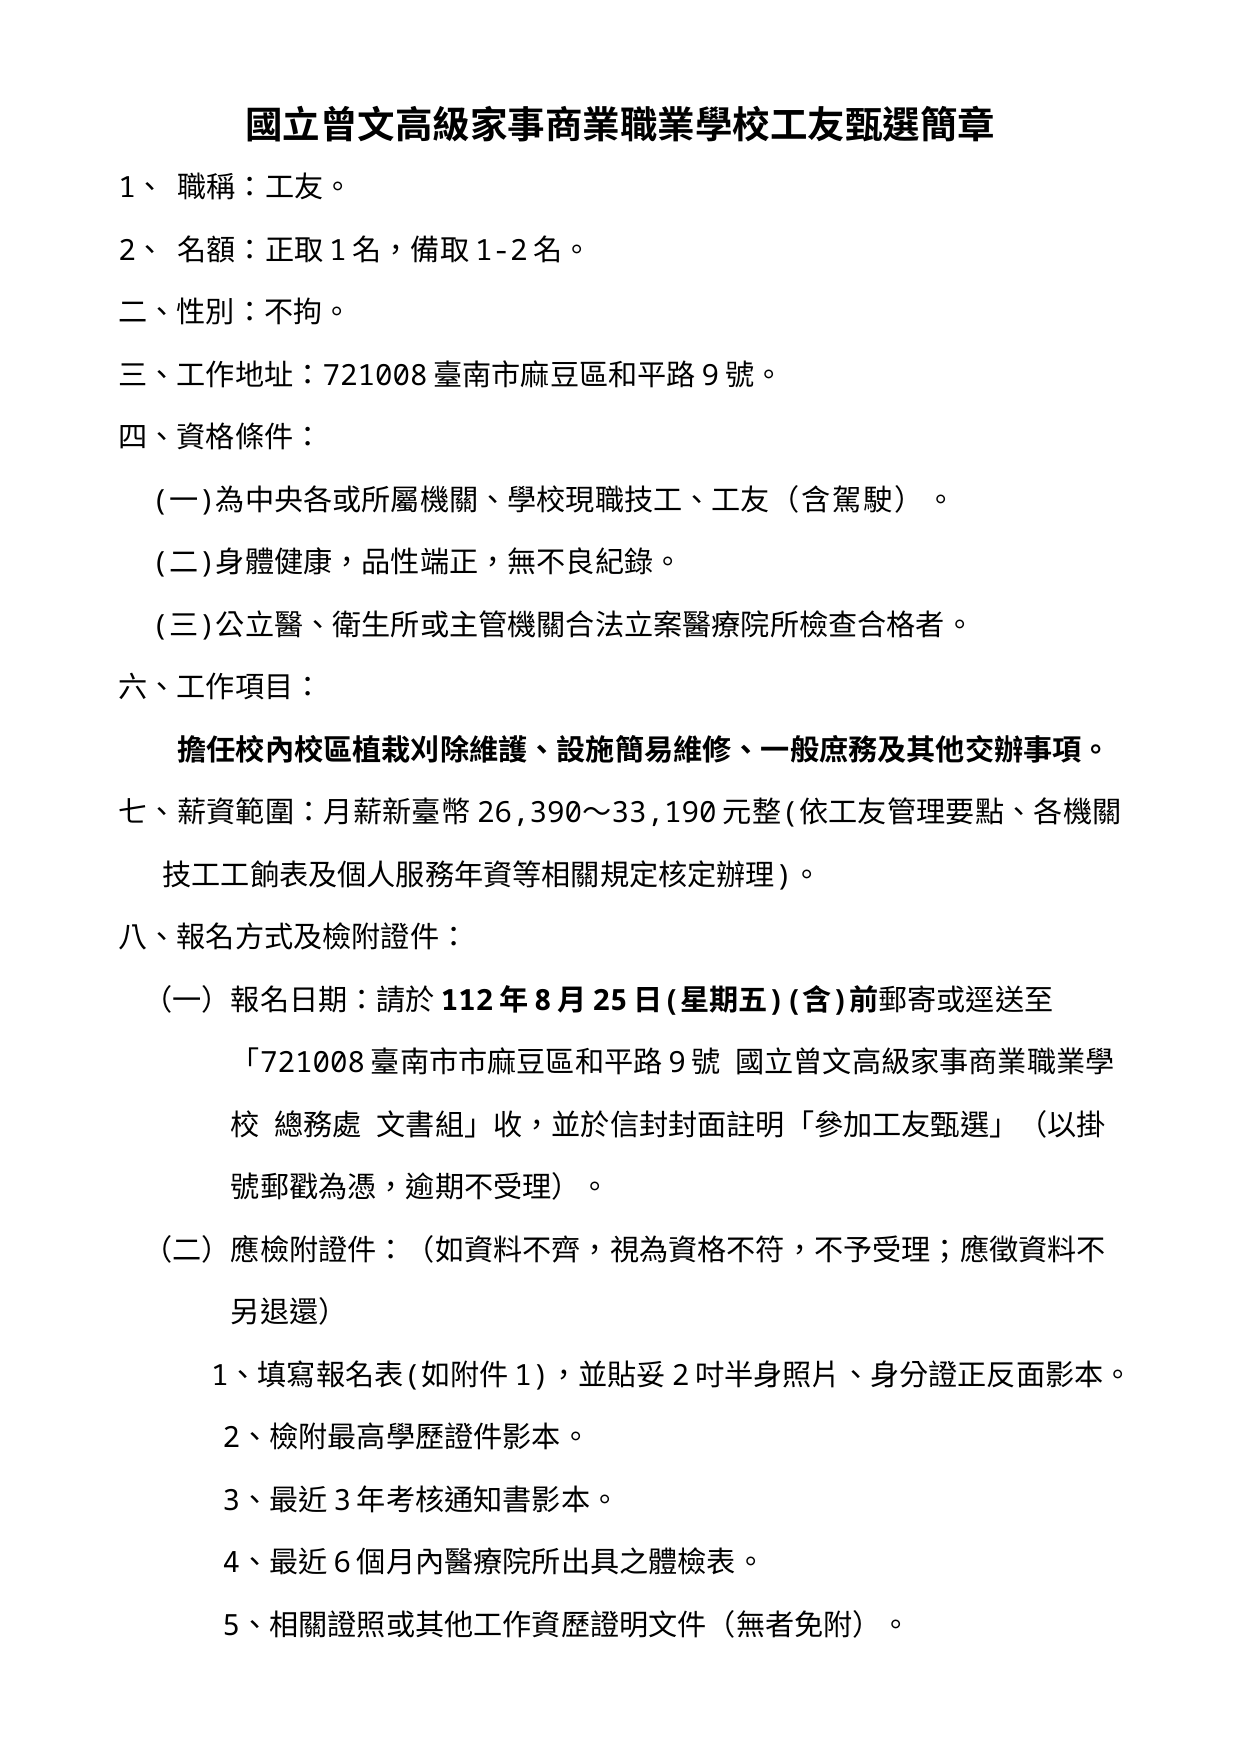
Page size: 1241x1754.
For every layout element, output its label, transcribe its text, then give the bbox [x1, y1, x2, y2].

text (三)公立醫、衛生所或主管機關合法立案醫療院所檢查合格者。 [134, 581, 1122, 643]
text 八、報名方式及檢附證件： [118, 893, 1122, 956]
text 二、性別：不拘。 [118, 268, 1122, 331]
text 六、工作項目： [118, 643, 1122, 706]
text 1、填寫報名表(如附件1)，並貼妥2吋半身照片、身分證正反面影本。 [152, 1331, 1122, 1393]
text 三、工作地址：721008臺南市麻豆區和平路9號。 [118, 331, 1122, 393]
text 七、薪資範圍：月薪新臺幣26,390〜33,190元整(依工友管理要點、各機關技工工餉表及個人服務年資等相關規定核定辦理)。 [118, 768, 1122, 893]
text 5、相關證照或其他工作資歷證明文件（無者免附）。 [152, 1581, 1122, 1643]
text 4、最近6個月內醫療院所出具之體檢表。 [152, 1518, 1122, 1581]
text 四、資格條件： [118, 393, 1122, 456]
text 2、檢附最高學歷證件影本。 [152, 1393, 1122, 1456]
text (一)為中央各或所屬機關、學校現職技工、工友（含駕駛）。 [134, 456, 1122, 518]
text 3、最近3年考核通知書影本。 [152, 1456, 1122, 1518]
text （二）應檢附證件：（如資料不齊，視為資格不符，不予受理；應徵資料不另退還） [143, 1206, 1122, 1331]
list 名額：正取1名，備取1-2名。 [118, 206, 1122, 268]
list 職稱：工友。 [118, 143, 1122, 206]
text 國立曾文高級家事商業職業學校工友甄選簡章 [118, 81, 1122, 143]
text (二)身體健康，品性端正，無不良紀錄。 [134, 518, 1122, 581]
text 擔任校內校區植栽刈除維護、設施簡易維修、一般庶務及其他交辦事項。 [177, 706, 1122, 768]
text （一）報名日期：請於112年8月25日(星期五)(含)前郵寄或逕送至「721008臺南市市麻豆區和平路9號 國立曾文高級家事商業職業學校 總務處 文書組」收，並於信封封面註明「參加工友甄選」（以掛號郵戳為憑，逾期不受理）。 [143, 956, 1122, 1206]
